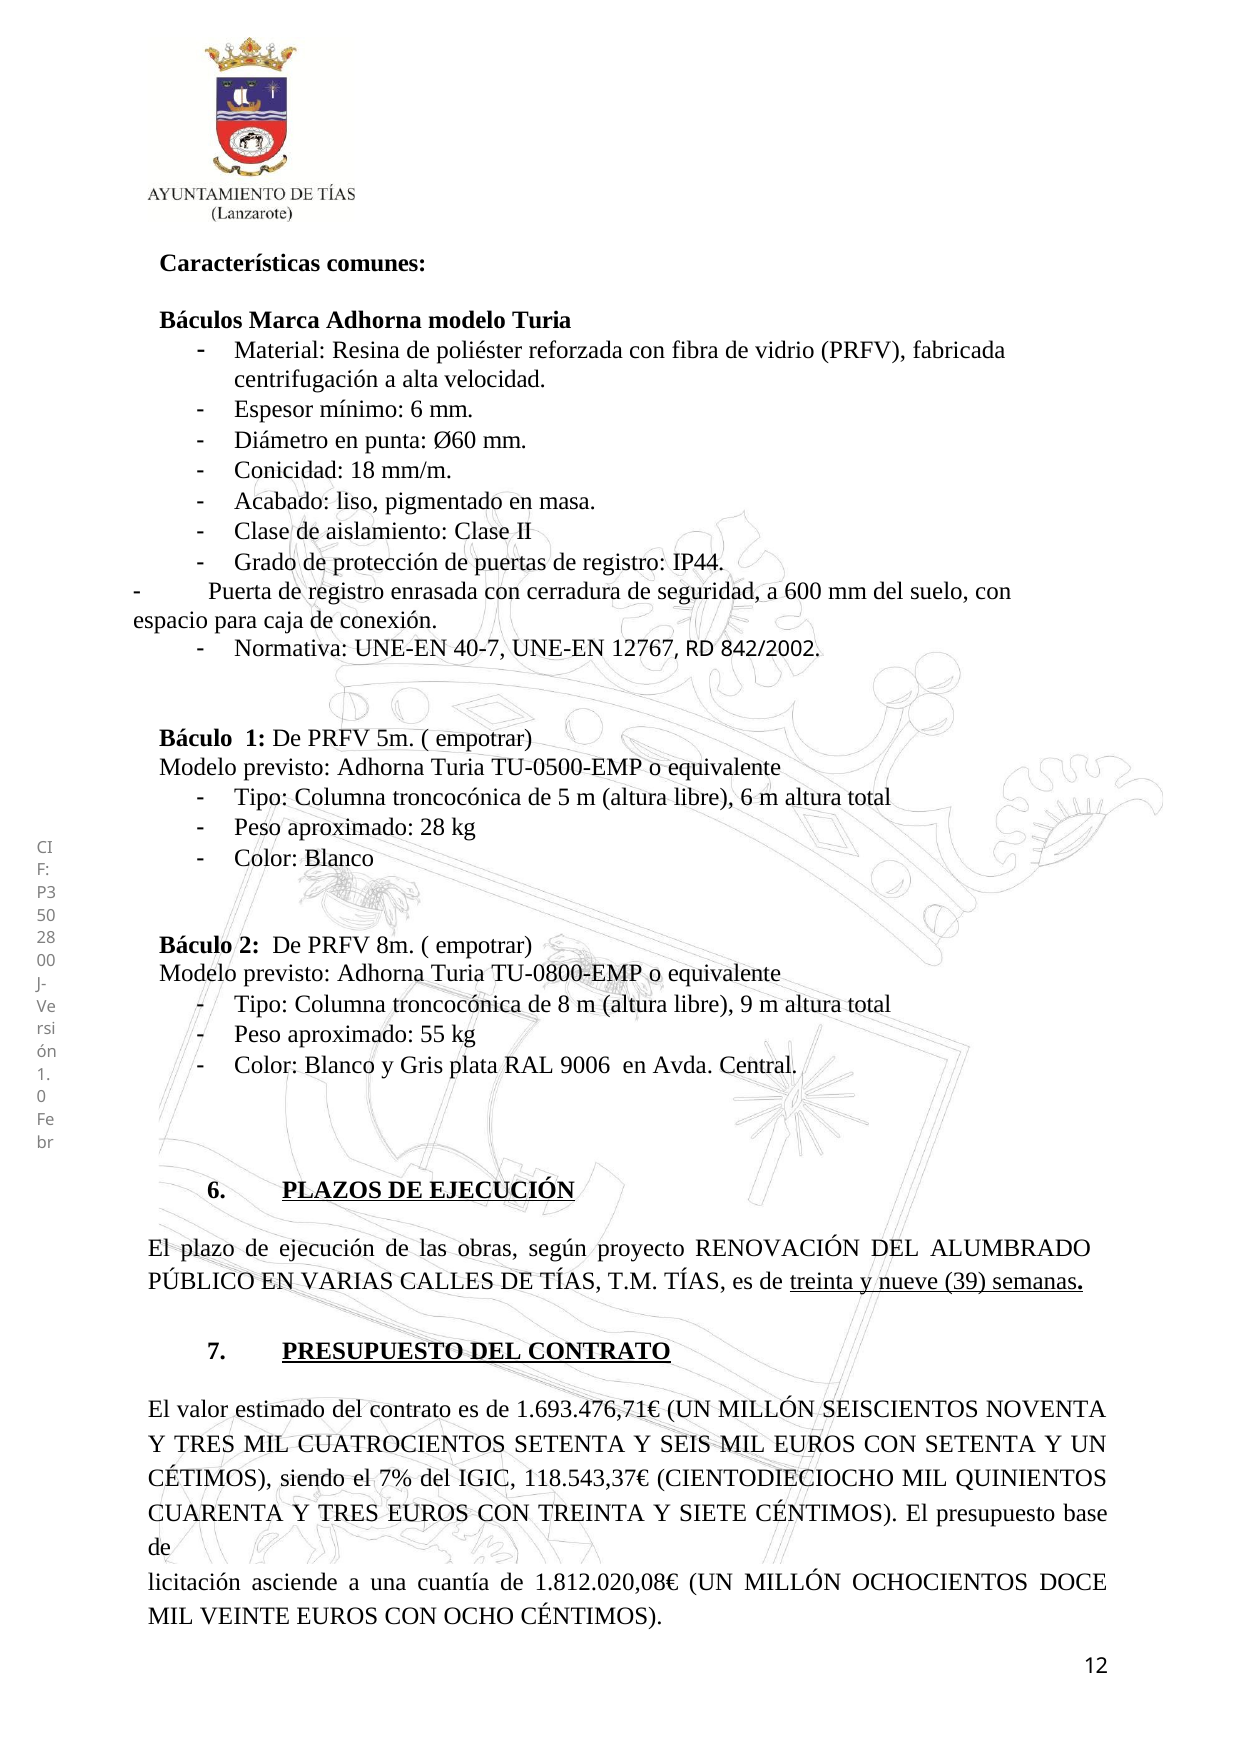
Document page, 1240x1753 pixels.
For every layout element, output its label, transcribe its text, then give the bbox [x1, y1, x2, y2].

list Diámetro en punta: Ø60 mm. [196, 424, 1122, 454]
text licitación asciende a una cuantía de 1.812.020,08€ (UN MILLÓN OCHOCIENTOS DOCE MIL VEINTE EUROS CON OCHO CÉNTIMOS). [148, 1567, 1108, 1630]
text CIF: P3502800J-Versión 1.0 Febrero-2009 [36, 835, 57, 1154]
text centrifugación a alta velocidad. [234, 364, 1122, 393]
list Espesor mínimo: 6 mm. [196, 393, 1122, 424]
list Conicidad: 18 mm/m. [196, 454, 1122, 467]
